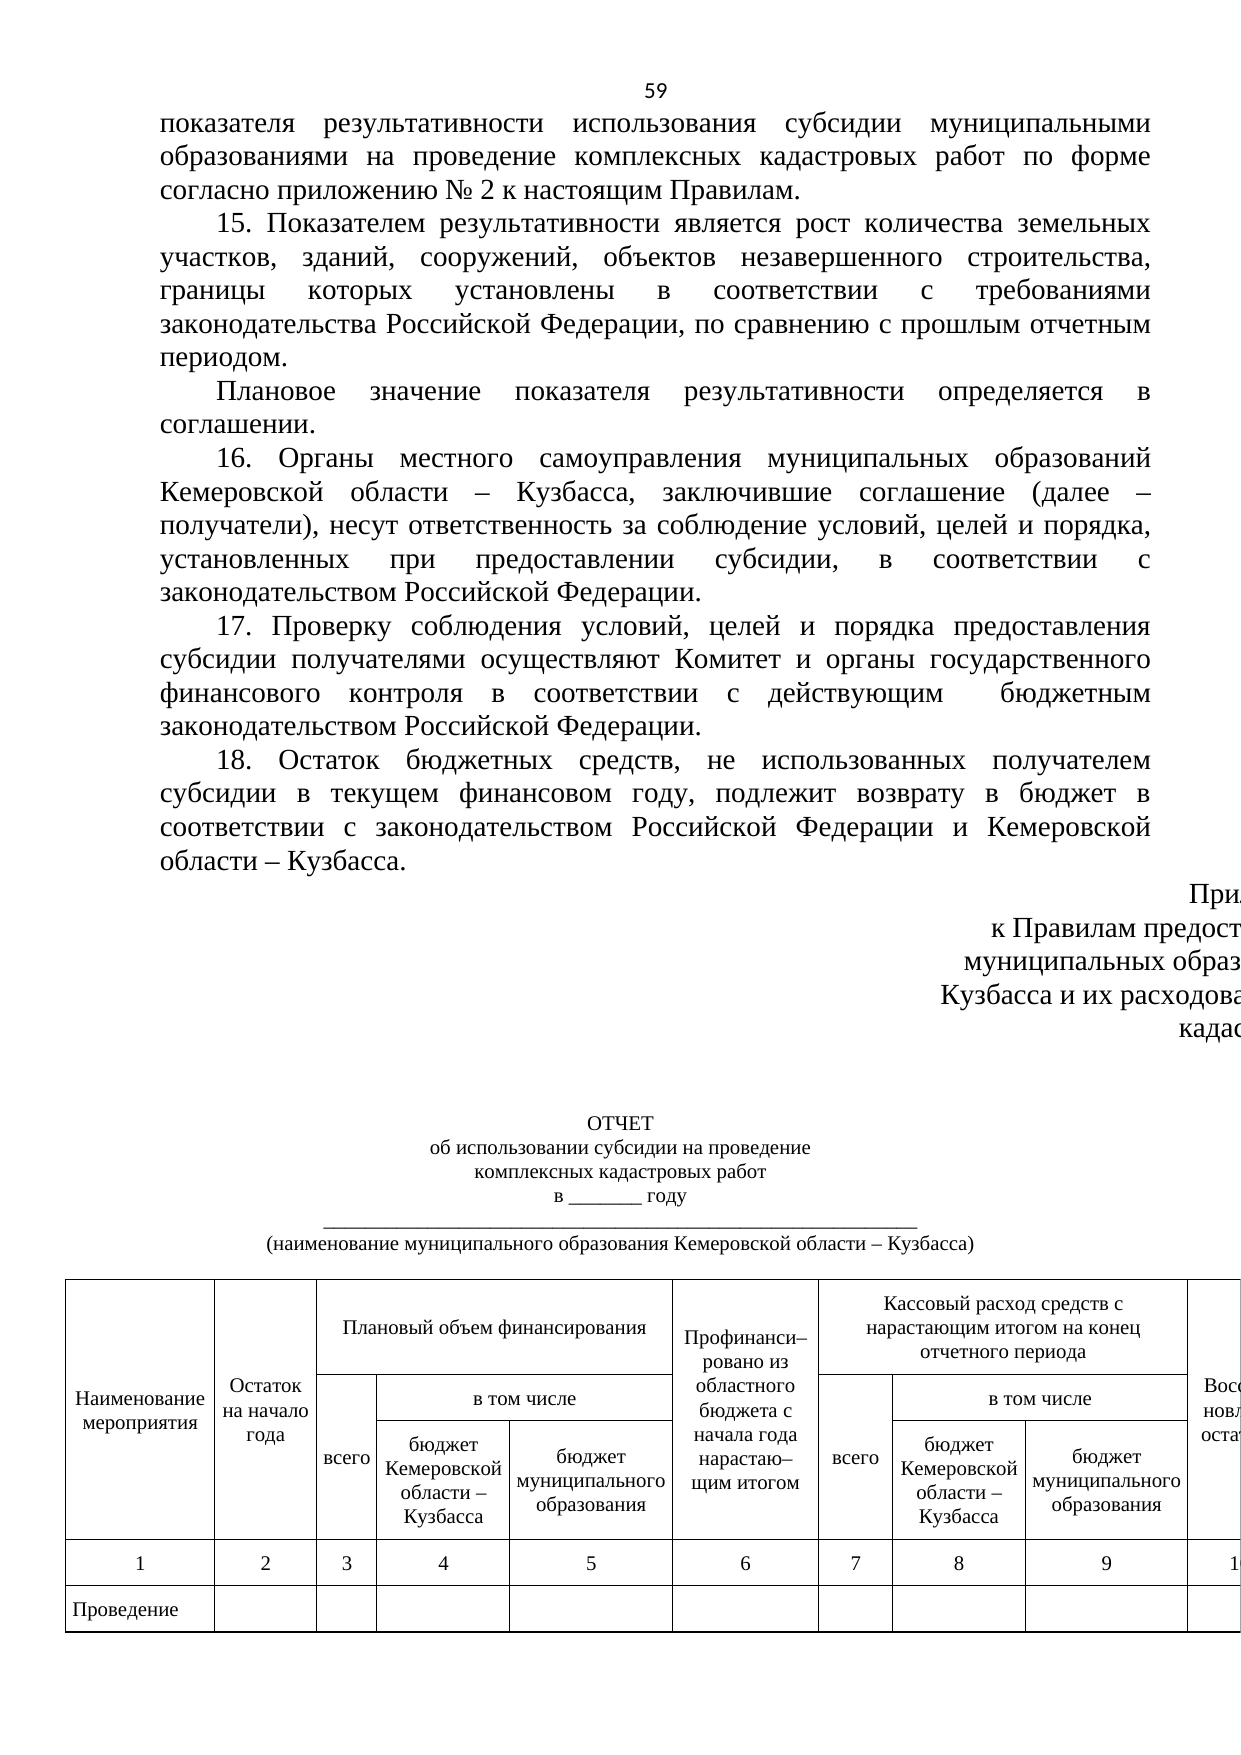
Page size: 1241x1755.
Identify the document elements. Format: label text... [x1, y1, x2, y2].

table_cell 10 [1188, 1540, 1240, 1585]
table_cell [510, 1586, 672, 1631]
text комплексных кадастровых работ [118, 1159, 1122, 1183]
text 18. Остаток бюджетных средств, не использованных получателем субсидии в текущем финансовом году, подлежит возврату в бюджет в соответствии с законодательством Российской Федерации и Кемеровской области – Кузбасса. [159, 742, 1152, 876]
table_cell 9 [1026, 1540, 1187, 1585]
table_cell бюджет Кемеровской области – Кузбасса [377, 1421, 509, 1539]
table_cell [1026, 1586, 1187, 1631]
table_cell в том числе [893, 1375, 1187, 1420]
table_cell [1188, 1586, 1240, 1631]
text 15. Показателем результативности является рост количества земельных участков, зданий, сооружений, объектов незавершенного строительства, границы которых установлены в соответствии с требованиями законодательства Российской Федерации, по сравнению с прошлым отчетным периодом. [159, 205, 1152, 373]
table_cell [215, 1586, 316, 1631]
table_cell 1 [66, 1540, 214, 1585]
text показателя результативности использования субсидии муниципальными образованиями на проведение комплексных кадастровых работ по форме согласно приложению № 2 к настоящим Правилам. [159, 105, 1152, 205]
table_header Профинанси–ровано из областного бюджета с начала года нарастаю–щим итогом [673, 1280, 818, 1539]
table_cell 8 [893, 1540, 1025, 1585]
table_cell [893, 1586, 1025, 1631]
table_header Плановый объем финансирования [317, 1280, 672, 1374]
text (наименование муниципального образования Кемеровской области – Кузбасса) [118, 1231, 1122, 1255]
text _________________________________________________________ [118, 1207, 1122, 1231]
table_cell 4 [377, 1540, 509, 1585]
table_cell 2 [215, 1540, 316, 1585]
table_header Восста–новлено остатков [1188, 1280, 1240, 1539]
table_cell 7 [819, 1540, 892, 1585]
table_cell бюджет муниципального образования [510, 1421, 672, 1539]
table_cell всего [317, 1375, 376, 1539]
table_cell 5 [510, 1540, 672, 1585]
table_cell Проведение [66, 1586, 214, 1631]
table_cell [377, 1586, 509, 1631]
table_cell в том числе [377, 1375, 672, 1420]
text в _______ году [118, 1183, 1122, 1207]
table_cell [317, 1586, 376, 1631]
table_header Кассовый расход средств с нарастающим итогом на конец отчетного периода [819, 1280, 1187, 1374]
table_cell всего [819, 1375, 892, 1539]
table_cell 3 [317, 1540, 376, 1585]
text 16. Органы местного самоуправления муниципальных образований Кемеровской области – Кузбасса, заключившие соглашение (далее – получатели), несут ответственность за соблюдение условий, целей и порядка, установленных при предоставлении субсидии, в соответствии с законодательством Российской Федерации. [159, 440, 1152, 608]
table_header Наименование мероприятия [66, 1280, 214, 1539]
text 17. Проверку соблюдения условий, целей и порядка предоставления субсидии получателями осуществляют Комитет и органы государственного финансового контроля в соответствии с действующим бюджетным законодательством Российской Федерации. [159, 608, 1152, 742]
table_cell 6 [673, 1540, 818, 1585]
text Плановое значение показателя результативности определяется в соглашении. [159, 373, 1152, 440]
table_header Остаток на начало года [215, 1280, 316, 1539]
table_cell [819, 1586, 892, 1631]
table_cell [673, 1586, 818, 1631]
text ОТЧЕТ [118, 1111, 1122, 1135]
text об использовании субсидии на проведение [118, 1135, 1122, 1159]
table_header Приложение № 1 к Правилам предоставления субсидий бюджетам муниципальных образований Кемеровской области – Кузбасса и их расходования на проведение комплексных кадастровых работ Форма [927, 876, 1240, 1111]
table_cell бюджет Кемеровской области – Кузбасса [893, 1421, 1025, 1539]
table_cell бюджет муниципального образования [1026, 1421, 1187, 1539]
